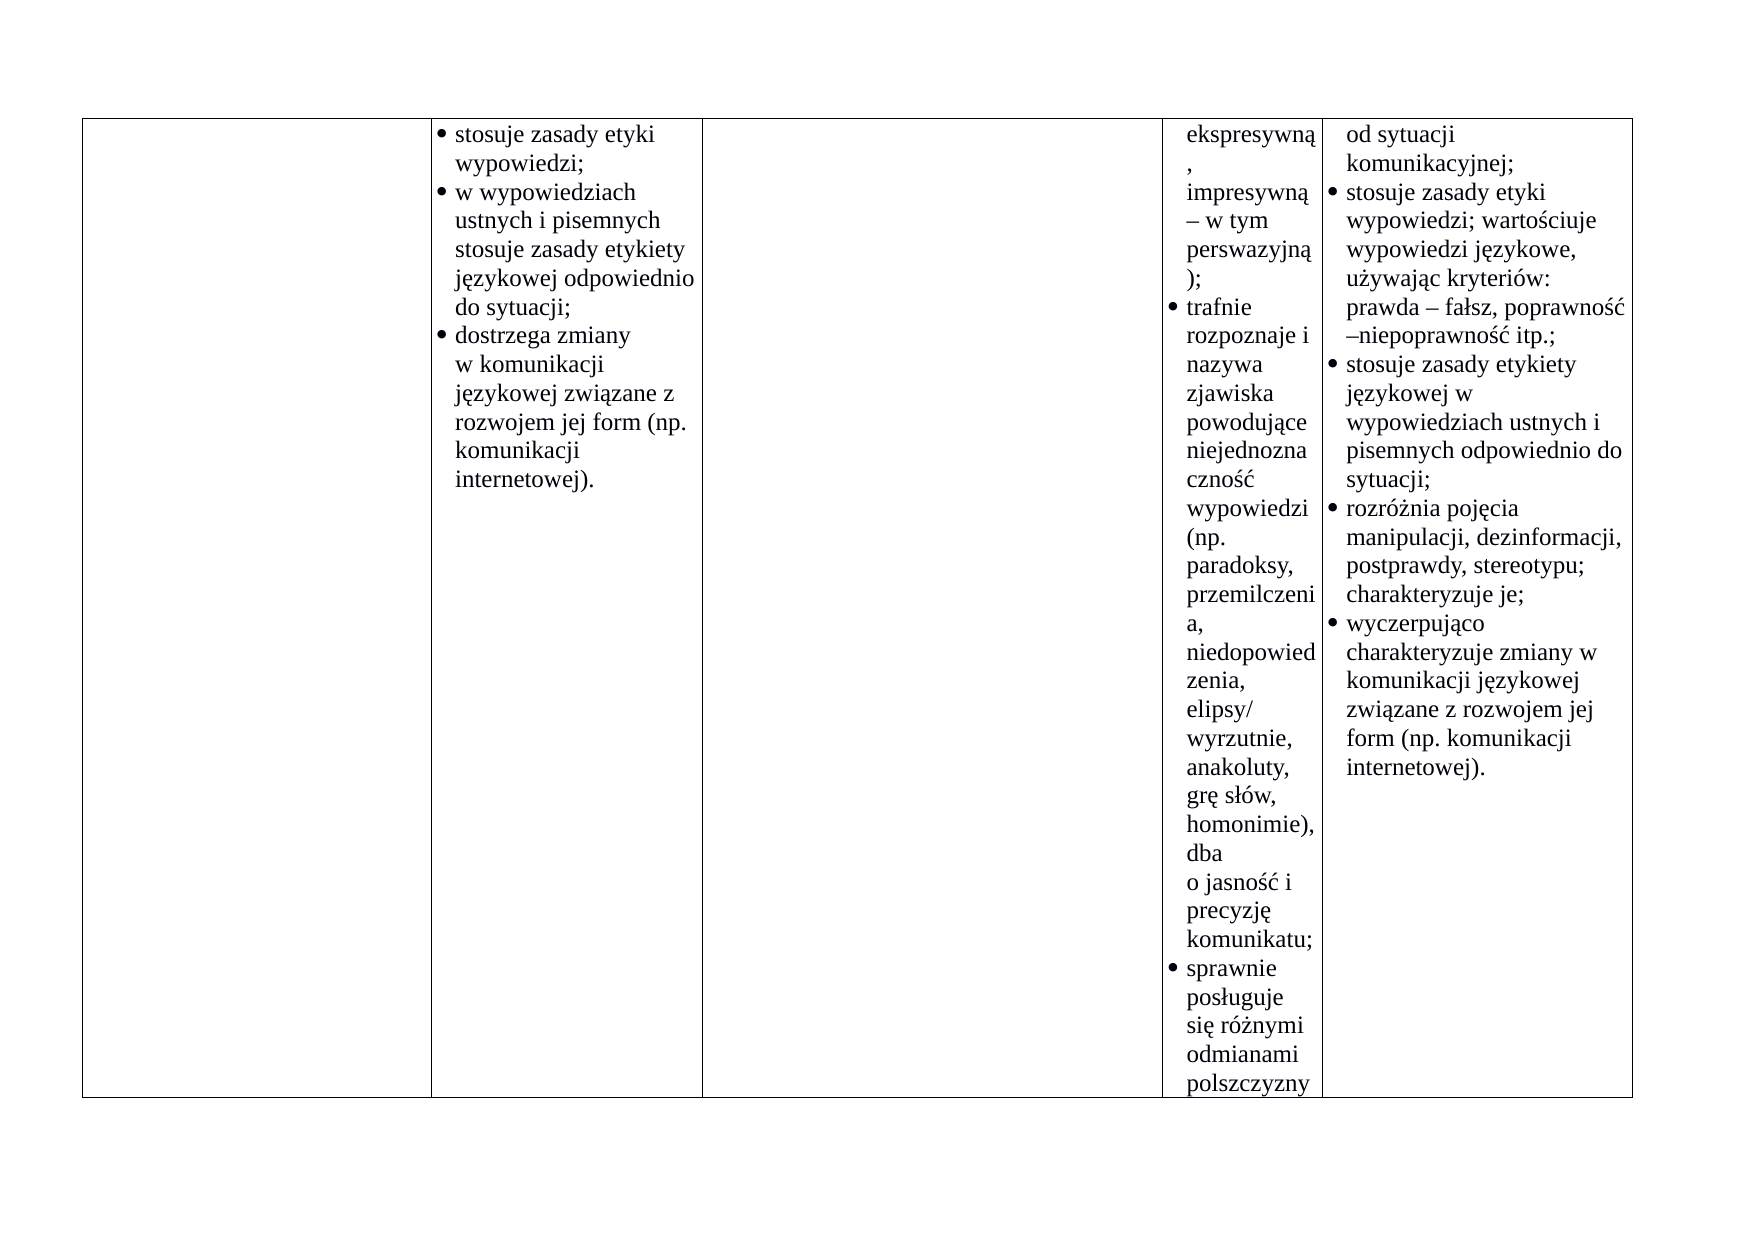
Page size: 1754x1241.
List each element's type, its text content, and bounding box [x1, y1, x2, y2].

table_cell ekspresywną, impresywną – w tym perswazyjną); trafnie rozpoznaje i nazywa zjawiska powodujące niejednoznaczność wypowiedzi (np. paradoksy, przemilczenia, niedopowiedzenia, elipsy/ wyrzutnie, anakoluty, grę słów, homonimie), dba o jasność i precyzję komunikatu; sprawnie posługuje się różnymi odmianami polszczyzny [1163, 119, 1322, 1097]
table_cell rozumie pojęcie znaku językowego; wie, że język to system znaków; zna pojęcie aktu komunikacji językowej; potrafi wymienić funkcje tekstu; rozpoznaje z pomocą nauczyciela niektóre zjawiska powodujące niejednoznaczność wypowiedzi (np. przemilczenia, niedopowiedzenia); stosuje niektóre zasady etyki wypowiedzi; wartościuje wybrane wypowiedzi językowe, stosując przejrzyste (jednoznaczne) kryteria, np. prawda – fałsz, poprawność –niepoprawność; na ogół stosuje zasady etykiety językowej w wypowiedziach ustnych i pisemnych odpowiednio do sytuacji; z pomocą nauczyciela dostrzega zmiany w komunikacji językowej związane z rozwojem jej form (np. komunikacji internetowej). [83, 119, 431, 1097]
table_cell [703, 119, 1162, 1097]
table_cell zna, rozumie i stosuje pojęcie znaku językowego oraz języka jako systemu znaków; rozróżnia typy znaków i określa ich funkcje w tekście; zna pojęcie aktu komunikacji językowej oraz jego składowe (komunikat, nadawca, odbiorca, kod, kontekst, kontakt); rozpoznaje i zazwyczaj określa funkcje tekstu (informatywną, poetycką, metajęzykową, ekspresywną, impresywną – w tym perswazyjną); rozpoznaje niektóre zjawiska powodujące niejednoznaczność wypowiedzi (np. paradoksy, przemilczenia, grę słów, niedopowiedzenia, homonimie); stara się posługiwać różnymi odmianami polszczyzny w zależności od sytuacji komunikacyjnej; stosuje zasady etyki wypowiedzi; w wypowiedziach ustnych i pisemnych stosuje zasady etykiety językowej odpowiednio do sytuacji; dostrzega zmiany w komunikacji językowej związane z rozwojem jej form (np. komunikacji internetowej). [432, 119, 702, 1097]
table_cell świadomie i funkcjonalnie stosuje zasady komunikacji wypowiedzi i kultury języka; zna, rozumie i stosuje pojęcie znaku językowego oraz języka jako systemu znaków; trafnie rozróżnia typy znaków i określa ich funkcje w tekście; sprawnie posługuje się pojęciem aktu komunikacji językowej oraz jego składowymi (komunikat, nadawca, odbiorca, kod, kontekst, kontakt); rozpoznaje i określa funkcje tekstu (informatywną, poetycką, metajęzykową, ekspresywną, impresywną – w tym perswazyjną); rozpoznaje i nazywa zjawiska powodujące niejednoznaczność wypowiedzi (paradoksy, przemilczenia, niedopowiedzenia, elipsy/ wyrzutnie, anakoluty, grę słów, homonimie); dba o jasność i precyzję komunikatu; sprawnie posługuje się różnymi odmianami polszczyzny w zależności od sytuacji komunikacyjnej; stosuje zasady etyki wypowiedzi; wartościuje wypowiedzi językowe, używając kryteriów: prawda – fałsz, poprawność –niepoprawność itp.; stosuje zasady etykiety językowej w wypowiedziach ustnych i pisemnych odpowiednio do sytuacji; rozróżnia pojęcia manipulacji, dezinformacji, postprawdy, stereotypu; charakteryzuje je; wyczerpująco charakteryzuje zmiany w komunikacji językowej związane z rozwojem jej form (np. komunikacji internetowej). [1323, 119, 1632, 1097]
